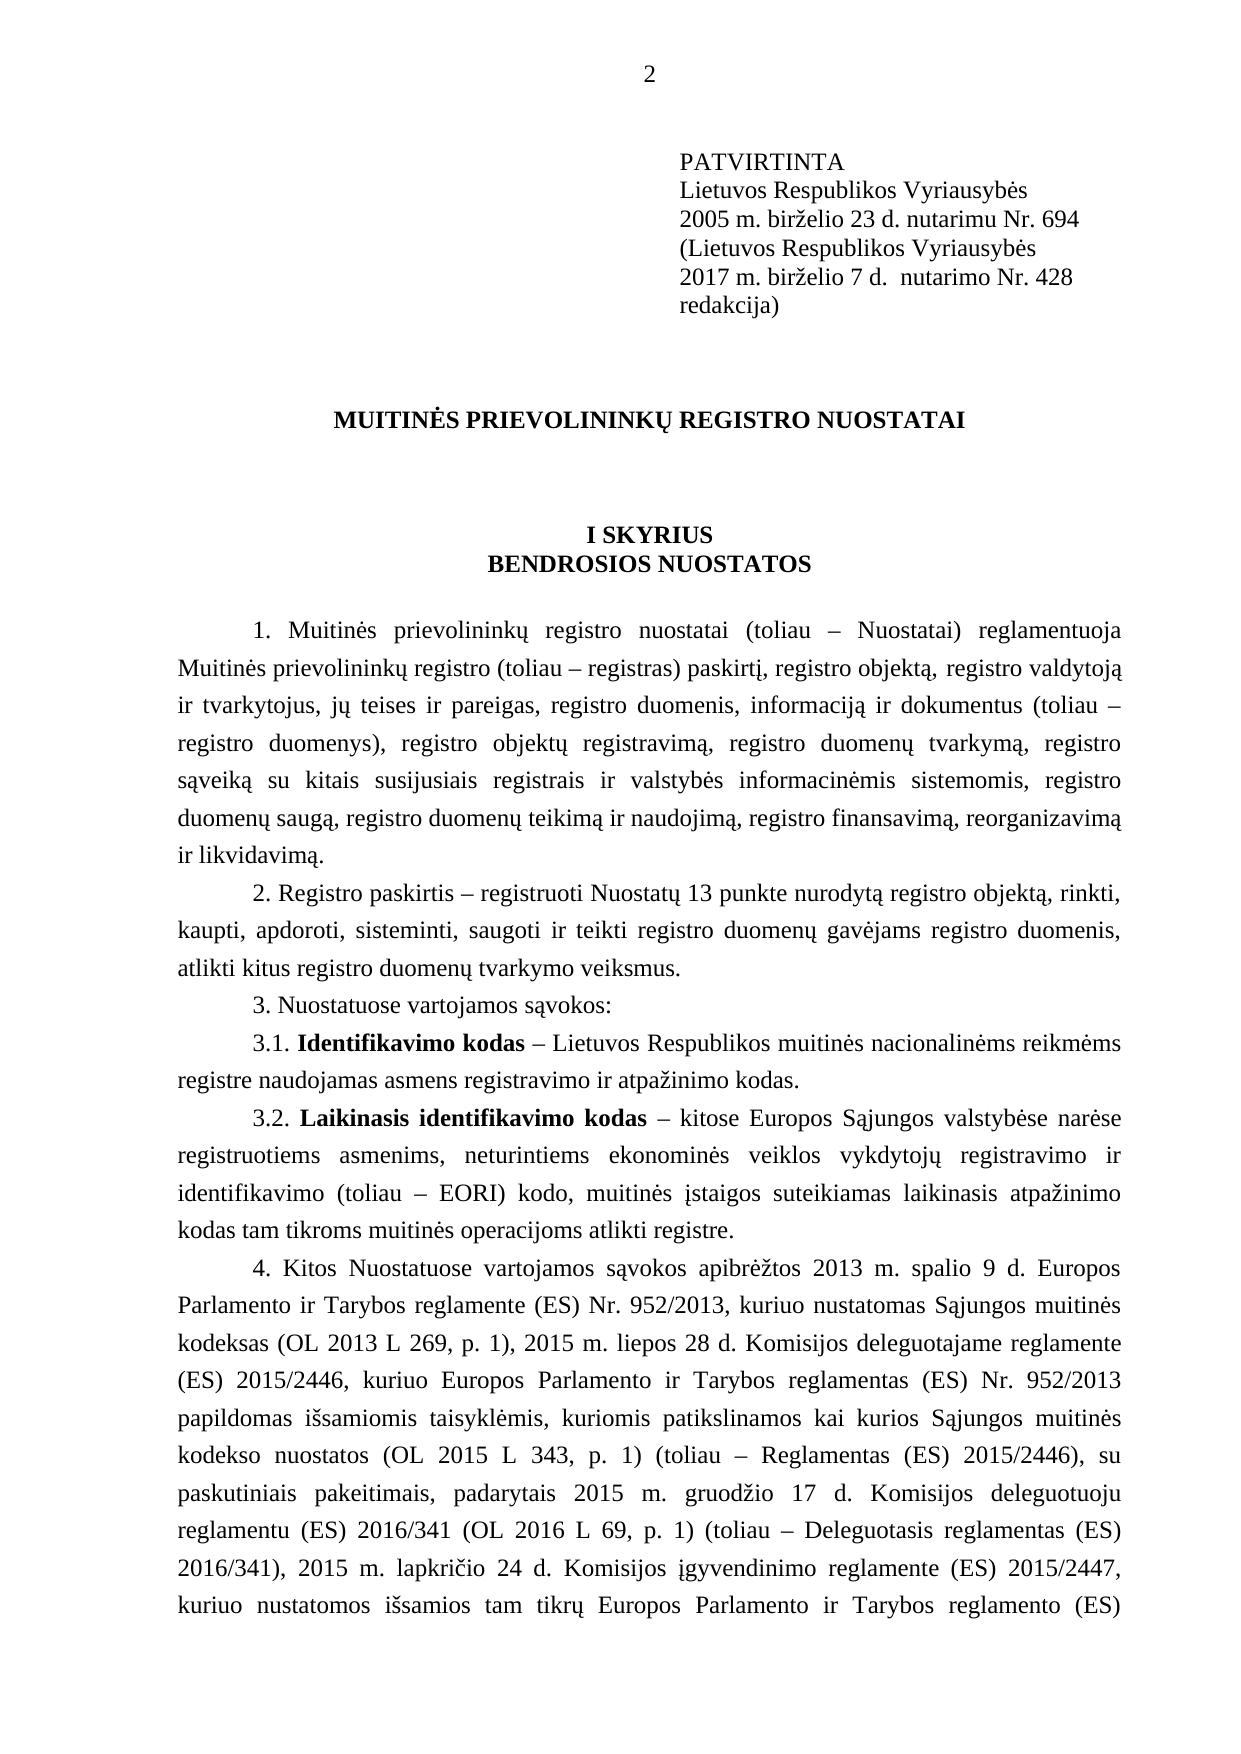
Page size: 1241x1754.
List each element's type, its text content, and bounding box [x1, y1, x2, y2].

text 2. Registro paskirtis – registruoti Nuostatų 13 punkte nurodytą registro objektą, rinkti, kaupti, apdoroti, sisteminti, saugoti ir teikti registro duomenų gavėjams registro duomenis, atlikti kitus registro duomenų tvarkymo veiksmus. [177, 869, 1122, 982]
text 3.2. Laikinasis identifikavimo kodas – kitose Europos Sąjungos valstybėse narėse registruotiems asmenims, neturintiems ekonominės veiklos vykdytojų registravimo ir identifikavimo (toliau – EORI) kodo, muitinės įstaigos suteikiamas laikinasis atpažinimo kodas tam tikroms muitinės operacijoms atlikti registre. [177, 1094, 1122, 1244]
text 3. Nuostatuose vartojamos sąvokos: [177, 982, 1122, 1019]
text 1. Muitinės prievolininkų registro nuostatai (toliau – Nuostatai) reglamentuoja Muitinės prievolininkų registro (toliau – registras) paskirtį, registro objektą, registro valdytoją ir tvarkytojus, jų teises ir pareigas, registro duomenis, informaciją ir dokumentus (toliau – registro duomenys), registro objektų registravimą, registro duomenų tvarkymą, registro sąveiką su kitais susijusiais registrais ir valstybės informacinėmis sistemomis, registro duomenų saugą, registro duomenų teikimą ir naudojimą, registro finansavimą, reorganizavimą ir likvidavimą. [177, 607, 1122, 869]
text 3.1. Identifikavimo kodas – Lietuvos Respublikos muitinės nacionalinėms reikmėms registre naudojamas asmens registravimo ir atpažinimo kodas. [177, 1019, 1122, 1094]
text 4. Kitos Nuostatuose vartojamos sąvokos apibrėžtos 2013 m. spalio 9 d. Europos Parlamento ir Tarybos reglamente (ES) Nr. 952/2013, kuriuo nustatomas Sąjungos muitinės kodeksas (OL 2013 L 269, p. 1), 2015 m. liepos 28 d. Komisijos deleguotajame reglamente (ES) 2015/2446, kuriuo Europos Parlamento ir Tarybos reglamentas (ES) Nr. 952/2013 papildomas išsamiomis taisyklėmis, kuriomis patikslinamos kai kurios Sąjungos muitinės kodekso nuostatos (OL 2015 L 343, p. 1) (toliau – Reglamentas (ES) 2015/2446), su paskutiniais pakeitimais, padarytais 2015 m. gruodžio 17 d. Komisijos deleguotuoju reglamentu (ES) 2016/341 (OL 2016 L 69, p. 1) (toliau – Deleguotasis reglamentas (ES) 2016/341), 2015 m. lapkričio 24 d. Komisijos įgyvendinimo reglamente (ES) 2015/2447, kuriuo nustatomos išsamios tam tikrų Europos Parlamento ir Tarybos reglamento (ES) [177, 1244, 1122, 1619]
text BENDROSIOS NUOSTATOS [177, 549, 1122, 578]
text I SKYRIUS [177, 521, 1122, 549]
text MUITINĖS PRIEVOLININKŲ REGISTRO NUOSTATAI [177, 406, 1122, 434]
text PATVIRTINTA Lietuvos Respublikos Vyriausybės 2005 m. birželio 23 d. nutarimu Nr. 694 (Lietuvos Respublikos Vyriausybės 2017 m. birželio 7 d. nutarimo Nr. 428 redakcija) [679, 147, 1122, 319]
